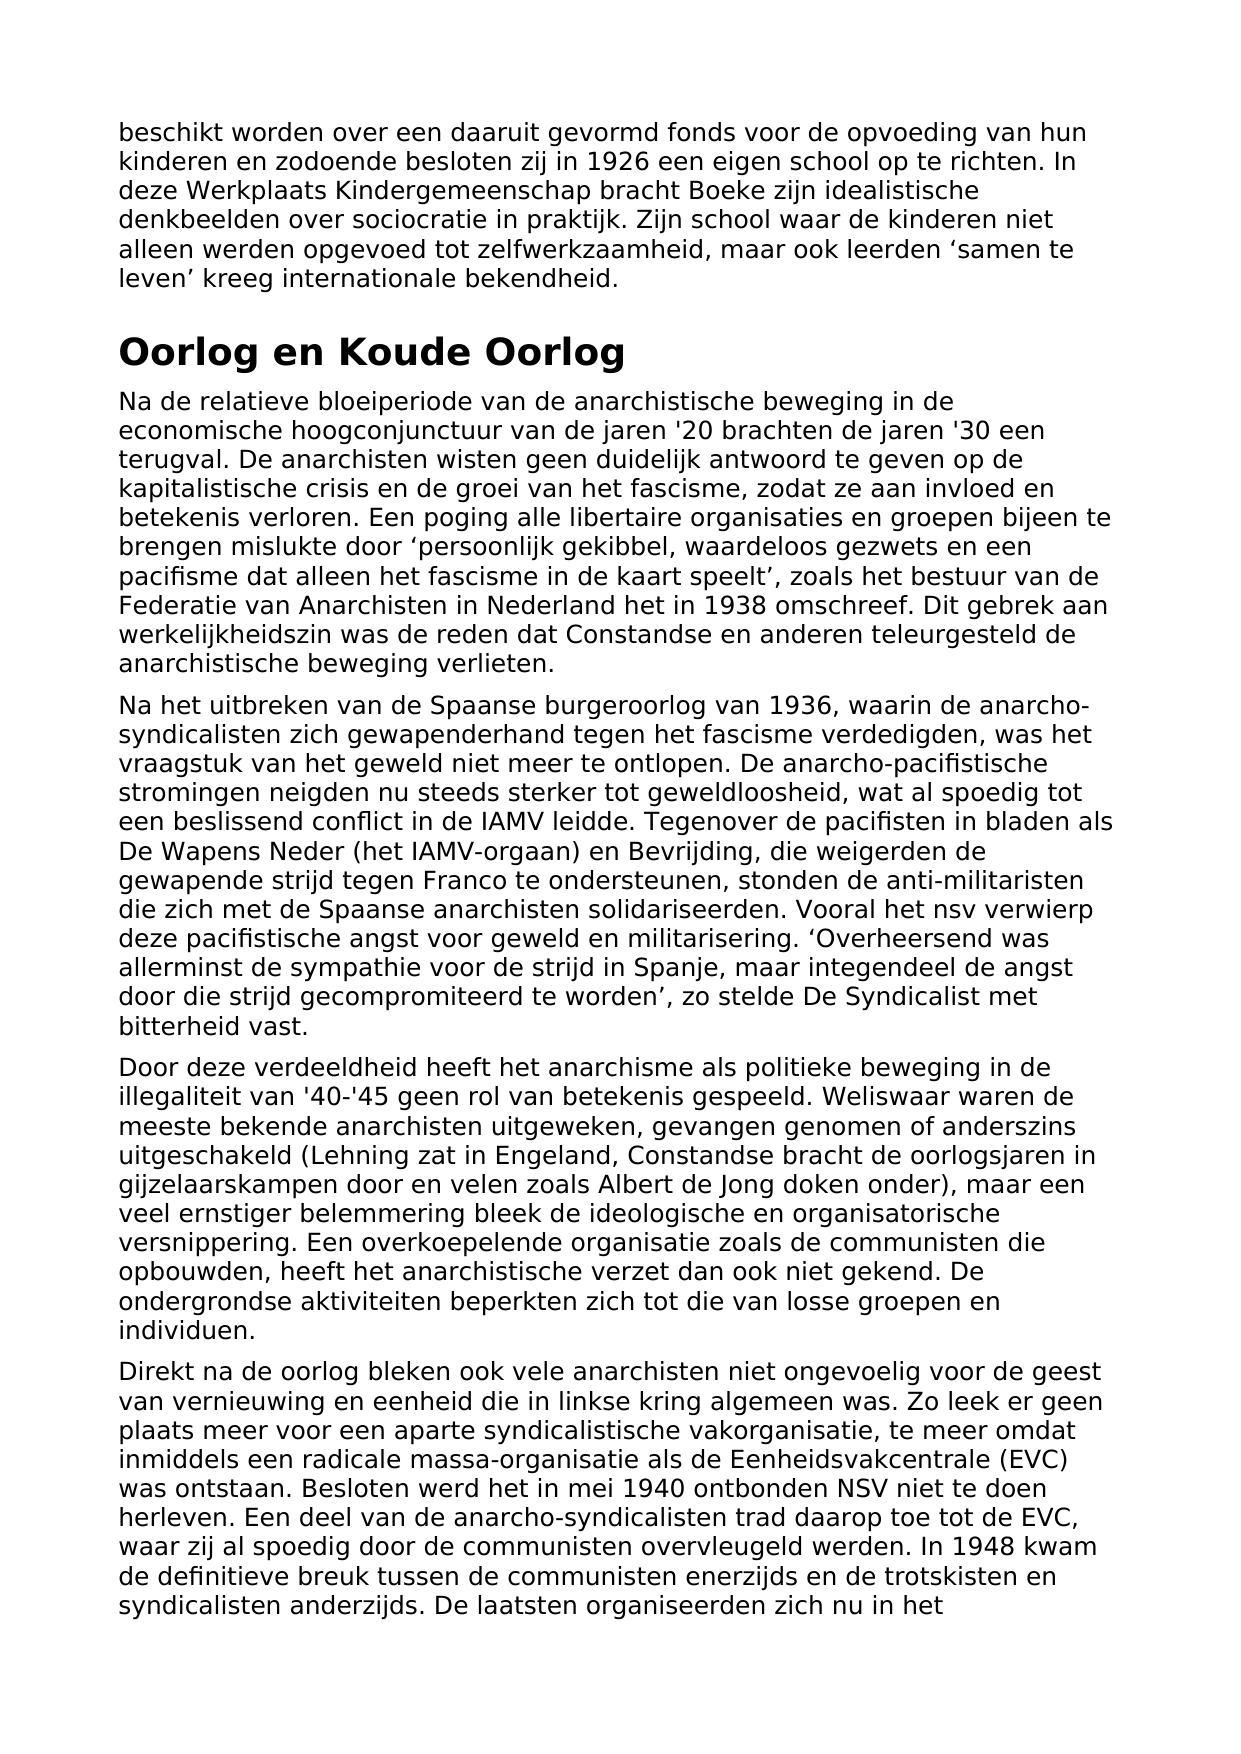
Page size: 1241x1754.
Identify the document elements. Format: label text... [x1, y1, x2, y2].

text Na de relatieve bloeiperiode van de anarchistische beweging in de economische hoogconjunctuur van de jaren '20 brachten de jaren '30 een terugval. De anarchisten wisten geen duidelijk antwoord te geven op de kapitalistische crisis en de groei van het fascisme, zodat ze aan invloed en betekenis verloren. Een poging alle libertaire organisaties en groepen bijeen te brengen mislukte door ‘persoonlijk gekibbel, waardeloos gezwets en een pacifisme dat alleen het fascisme in de kaart speelt’, zoals het bestuur van de Federatie van Anarchisten in Nederland het in 1938 omschreef. Dit gebrek aan werkelijkheidszin was de reden dat Constandse en anderen teleurgesteld de anarchistische beweging verlieten. [118, 387, 1122, 678]
text Door deze verdeeldheid heeft het anarchisme als politieke beweging in de illegaliteit van '40-'45 geen rol van betekenis gespeeld. Weliswaar waren de meeste bekende anarchisten uitgeweken, gevangen genomen of anderszins uitgeschakeld (Lehning zat in Engeland, Constandse bracht de oorlogsjaren in gijzelaarskampen door en velen zoals Albert de Jong doken onder), maar een veel ernstiger belemmering bleek de ideologische en organisatorische versnippering. Een overkoepelende organisatie zoals de communisten die opbouwden, heeft het anarchistische verzet dan ook niet gekend. De ondergrondse aktiviteiten beperkten zich tot die van losse groepen en individuen. [118, 1053, 1122, 1345]
text Direkt na de oorlog bleken ook vele anarchisten niet ongevoelig voor de geest van vernieuwing en eenheid die in linkse kring algemeen was. Zo leek er geen plaats meer voor een aparte syndicalistische vakorganisatie, te meer omdat inmiddels een radicale massa-organisatie als de Eenheidsvakcentrale (EVC) was ontstaan. Besloten werd het in mei 1940 ontbonden NSV niet te doen herleven. Een deel van de anarcho-syndicalisten trad daarop toe tot de EVC, waar zij al spoedig door de communisten overvleugeld werden. In 1948 kwam de definitieve breuk tussen de communisten enerzijds en de trotskisten en syndicalisten anderzijds. De laatsten organiseerden zich nu in het [118, 1358, 1122, 1620]
subtitle Oorlog en Koude Oorlog [118, 331, 1122, 374]
text Na het uitbreken van de Spaanse burgeroorlog van 1936, waarin de anarcho-syndicalisten zich gewapenderhand tegen het fascisme verdedigden, was het vraagstuk van het geweld niet meer te ontlopen. De anarcho-pacifistische stromingen neigden nu steeds sterker tot geweldloosheid, wat al spoedig tot een beslissend conflict in de IAMV leidde. Tegenover de pacifisten in bladen als De Wapens Neder (het IAMV-orgaan) en Bevrijding, die weigerden de gewapende strijd tegen Franco te ondersteunen, stonden de anti-militaristen die zich met de Spaanse anarchisten solidariseerden. Vooral het nsv verwierp deze pacifistische angst voor geweld en militarisering. ‘Overheersend was allerminst de sympathie voor de strijd in Spanje, maar integendeel de angst door die strijd gecompromiteerd te worden’, zo stelde De Syndicalist met bitterheid vast. [118, 691, 1122, 1041]
text beschikt worden over een daaruit gevormd fonds voor de opvoeding van hun kinderen en zodoende besloten zij in 1926 een eigen school op te richten. In deze Werkplaats Kindergemeenschap bracht Boeke zijn idealistische denkbeelden over sociocratie in praktijk. Zijn school waar de kinderen niet alleen werden opgevoed tot zelfwerkzaamheid, maar ook leerden ‘samen te leven’ kreeg internationale bekendheid. [118, 118, 1122, 293]
